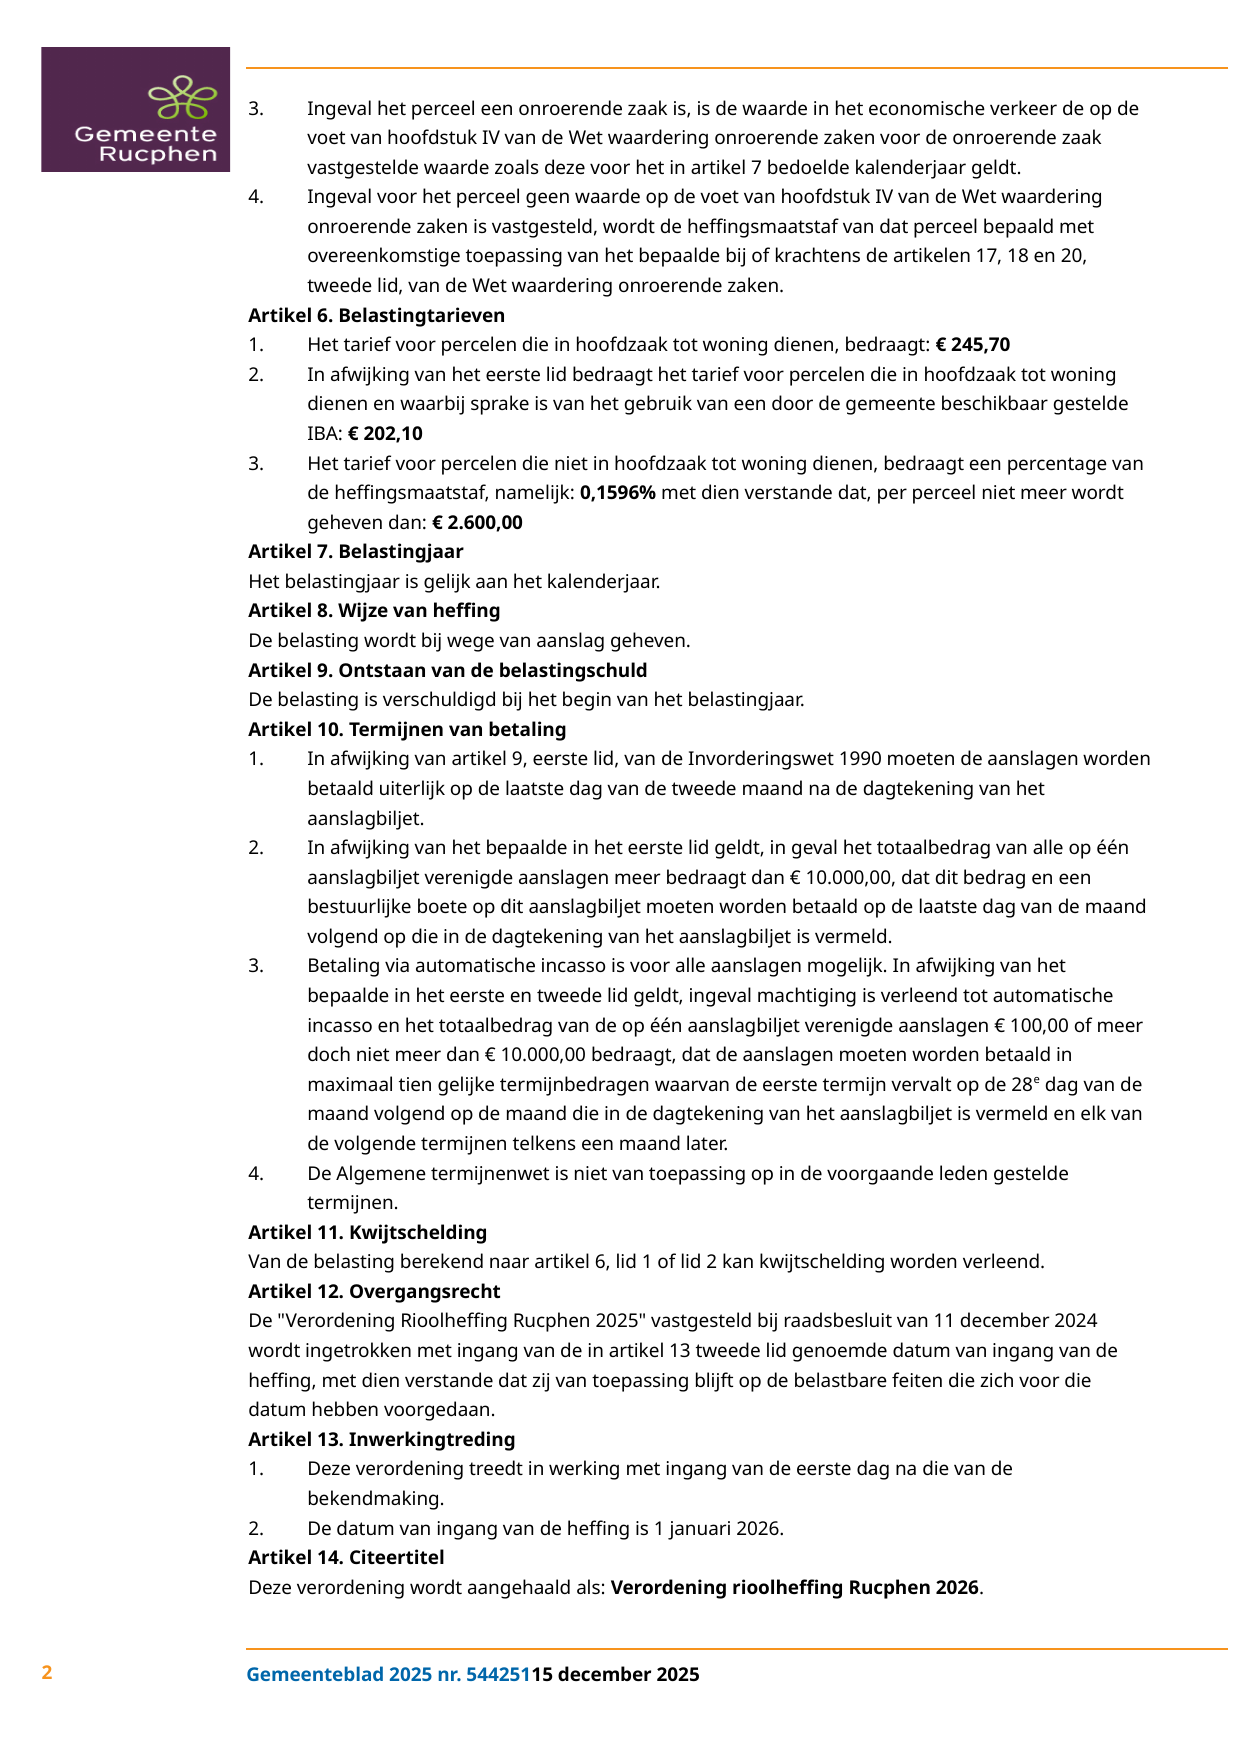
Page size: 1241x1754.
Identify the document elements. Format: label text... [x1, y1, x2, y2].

text Artikel 6. Belastingtarieven [248, 302, 1152, 328]
list De datum van ingang van de heffing is 1 januari 2026. [248, 1515, 1152, 1541]
text De "Verordening Rioolheffing Rucphen 2025" vastgesteld bij raadsbesluit van 11 december 2024 wordt ingetrokken met ingang van de in artikel 13 tweede lid genoemde datum van ingang van de heffing, met dien verstande dat zij van toepassing blijft op de belastbare feiten die zich voor die datum hebben voorgedaan. [248, 1308, 1152, 1422]
picture [41, 47, 231, 172]
text De belasting wordt bij wege van aanslag geheven. [248, 627, 1152, 653]
text Artikel 13. Inwerkingtreding [248, 1426, 1152, 1452]
list Ingeval het perceel een onroerende zaak is, is de waarde in het economische verkeer de op de voet van hoofdstuk IV van de Wet waardering onroerende zaken voor de onroerende zaak vastgestelde waarde zoals deze voor het in artikel 7 bedoelde kalenderjaar geldt. [248, 95, 1152, 180]
text Artikel 11. Kwijtschelding [248, 1219, 1152, 1245]
text Van de belasting berekend naar artikel 6, lid 1 of lid 2 kan kwijtschelding worden verleend. [248, 1248, 1152, 1274]
text Deze verordening wordt aangehaald als: Verordening rioolheffing Rucphen 2026. [248, 1574, 1152, 1600]
text Artikel 10. Termijnen van betaling [248, 716, 1152, 742]
list Ingeval voor het perceel geen waarde op de voet van hoofdstuk IV van de Wet waardering onroerende zaken is vastgesteld, wordt de heffingsmaatstaf van dat perceel bepaald met overeenkomstige toepassing van het bepaalde bij of krachtens de artikelen 17, 18 en 20, tweede lid, van de Wet waardering onroerende zaken. [248, 183, 1152, 298]
list In afwijking van het eerste lid bedraagt het tarief voor percelen die in hoofdzaak tot woning dienen en waarbij sprake is van het gebruik van een door de gemeente beschikbaar gestelde IBA: € 202,10 [248, 361, 1152, 446]
list Deze verordening treedt in werking met ingang van de eerste dag na die van de bekendmaking. [248, 1456, 1152, 1511]
text Artikel 14. Citeertitel [248, 1544, 1152, 1570]
text Artikel 7. Belastingjaar [248, 538, 1152, 564]
list De Algemene termijnenwet is niet van toepassing op in de voorgaande leden gestelde termijnen. [248, 1160, 1152, 1215]
text Artikel 8. Wijze van heffing [248, 598, 1152, 623]
text Artikel 9. Ontstaan van de belastingschuld [248, 657, 1152, 683]
list Betaling via automatische incasso is voor alle aanslagen mogelijk. In afwijking van het bepaalde in het eerste en tweede lid geldt, ingeval machtiging is verleend tot automatische incasso en het totaalbedrag van de op één aanslagbiljet verenigde aanslagen € 100,00 of meer doch niet meer dan € 10.000,00 bedraagt, dat de aanslagen moeten worden betaald in maximaal tien gelijke termijnbedragen waarvan de eerste termijn vervalt op de 28e dag van de maand volgend op de maand die in de dagtekening van het aanslagbiljet is vermeld en elk van de volgende termijnen telkens een maand later. [248, 953, 1152, 1156]
list Het tarief voor percelen die in hoofdzaak tot woning dienen, bedraagt: € 245,70 [248, 331, 1152, 357]
text Artikel 12. Overgangsrecht [248, 1278, 1152, 1304]
text Het belastingjaar is gelijk aan het kalenderjaar. [248, 568, 1152, 594]
text De belasting is verschuldigd bij het begin van het belastingjaar. [248, 686, 1152, 712]
list In afwijking van het bepaalde in het eerste lid geldt, in geval het totaalbedrag van alle op één aanslagbiljet verenigde aanslagen meer bedraagt dan € 10.000,00, dat dit bedrag en een bestuurlijke boete op dit aanslagbiljet moeten worden betaald op de laatste dag van de maand volgend op die in de dagtekening van het aanslagbiljet is vermeld. [248, 834, 1152, 949]
list In afwijking van artikel 9, eerste lid, van de Invorderingswet 1990 moeten de aanslagen worden betaald uiterlijk op de laatste dag van de tweede maand na de dagtekening van het aanslagbiljet. [248, 746, 1152, 831]
list Het tarief voor percelen die niet in hoofdzaak tot woning dienen, bedraagt een percentage van de heffingsmaatstaf, namelijk: 0,1596% met dien verstande dat, per perceel niet meer wordt geheven dan: € 2.600,00 [248, 450, 1152, 535]
